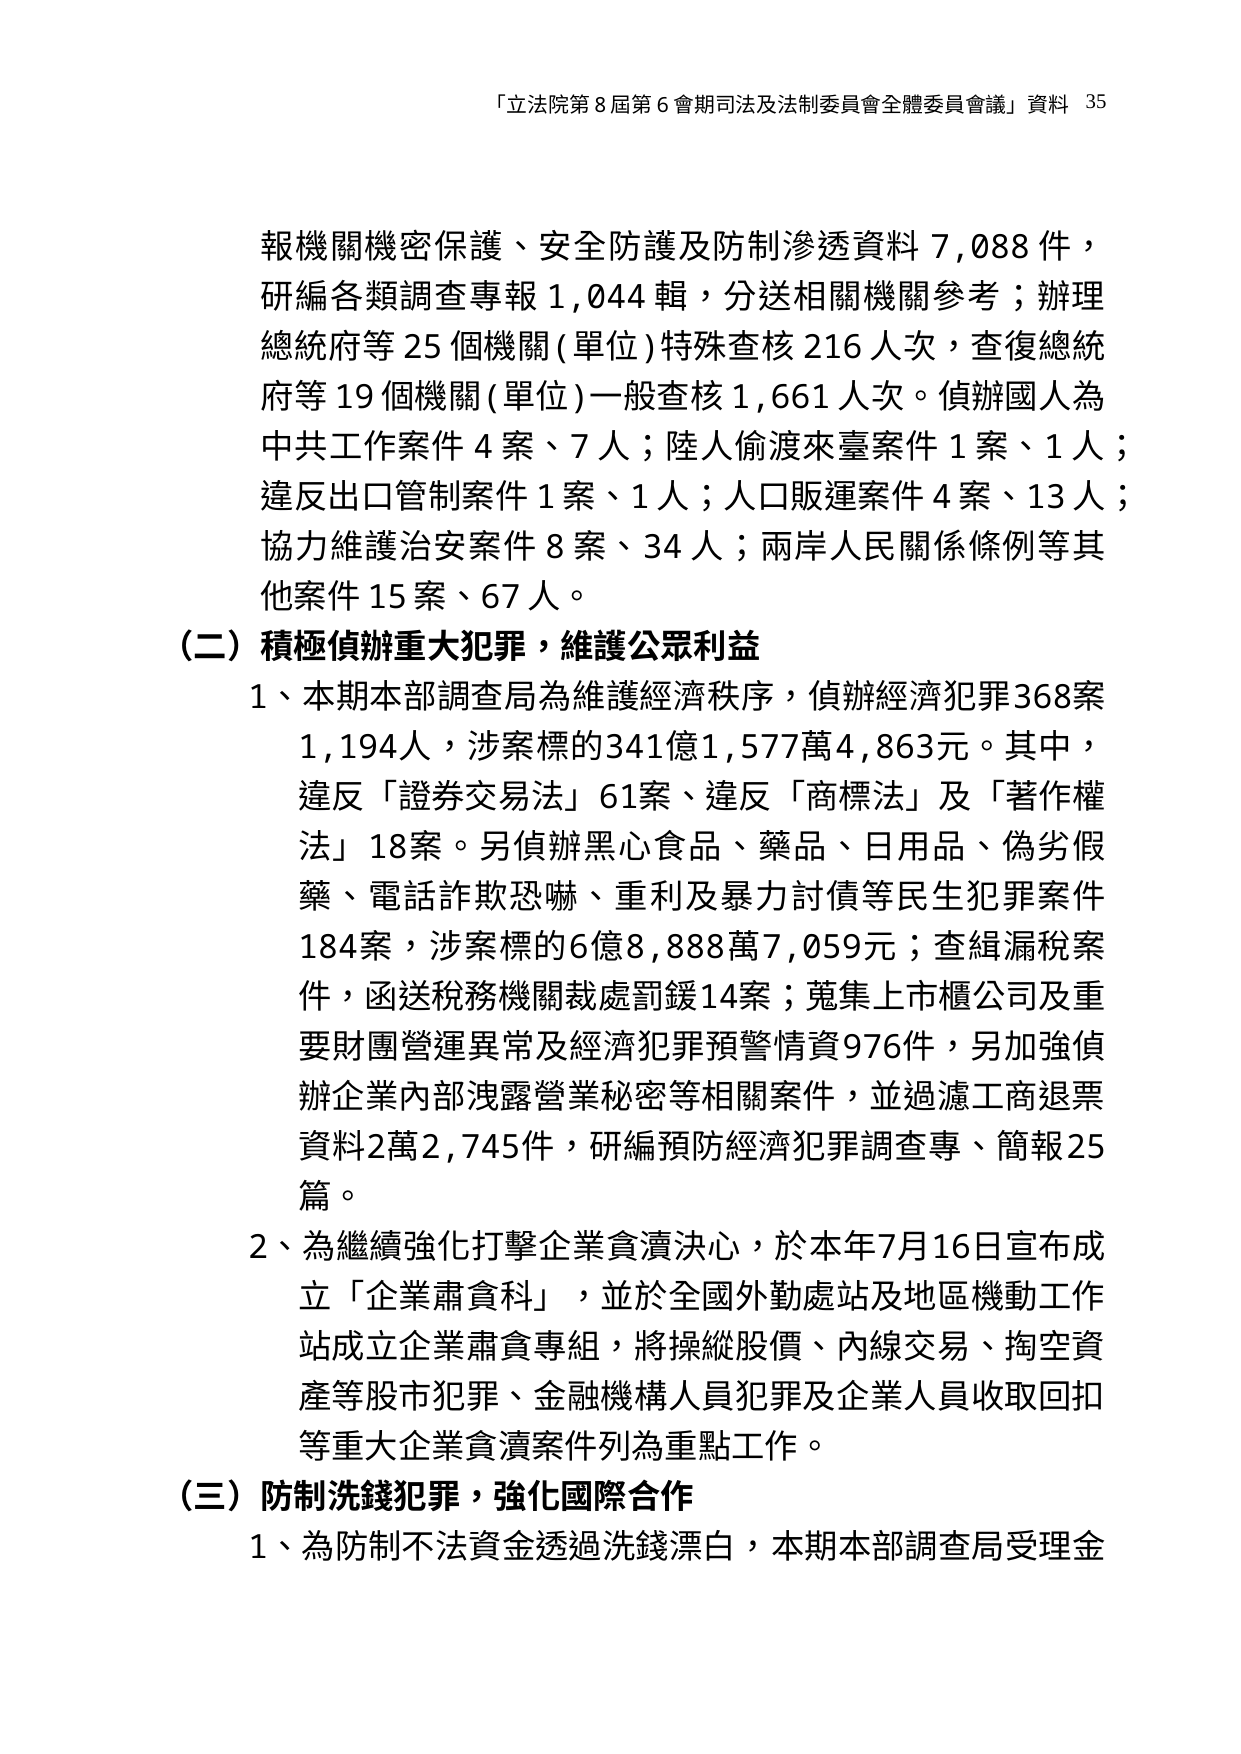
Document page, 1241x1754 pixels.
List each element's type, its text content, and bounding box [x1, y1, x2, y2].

text 1、本期本部調查局為維護經濟秩序，偵辦經濟犯罪368案1,194人，涉案標的341億1,577萬4,863元。其中，違反「證券交易法」61案、違反「商標法」及「著作權法」18案。另偵辦黑心食品、藥品、日用品、偽劣假藥、電話詐欺恐嚇、重利及暴力討債等民生犯罪案件184案，涉案標的6億8,888萬7,059元；查緝漏稅案件，函送稅務機關裁處罰鍰14案；蒐集上市櫃公司及重要財團營運異常及經濟犯罪預警情資976件，另加強偵辦企業內部洩露營業秘密等相關案件，並過濾工商退票資料2萬2,745件，研編預防經濟犯罪調查專、簡報25篇。 [248, 669, 1106, 1219]
text 2、為繼續強化打擊企業貪瀆決心，於本年7月16日宣布成立「企業肅貪科」，並於全國外勤處站及地區機動工作站成立企業肅貪專組，將操縱股價、內線交易、掏空資產等股市犯罪、金融機構人員犯罪及企業人員收取回扣等重大企業貪瀆案件列為重點工作。 [248, 1219, 1106, 1469]
text 本期本部調查局為維護國家安全與防制洩漏國家機密，蒐集有關國家安全及社會安定重要情資3萬8,816件，蒐報機關機密保護、安全防護及防制滲透資料7,088件，研編各類調查專報1,044輯，分送相關機關參考；辦理總統府等25個機關(單位)特殊查核216人次，查復總統府等19個機關(單位)一般查核1,661人次。偵辦國人為中共工作案件4案、7人；陸人偷渡來臺案件1案、1人；違反出口管制案件1案、1人；人口販運案件4案、13人；協力維護治安案件8案、34人；兩岸人民關係條例等其他案件15案、67人。 [260, 219, 1106, 619]
text （三）防制洗錢犯罪，強化國際合作 [160, 1469, 1106, 1519]
text （二）積極偵辦重大犯罪，維護公眾利益 [160, 619, 1106, 669]
text 1、為防制不法資金透過洗錢漂白，本期本部調查局受理金 [248, 1519, 1106, 1569]
